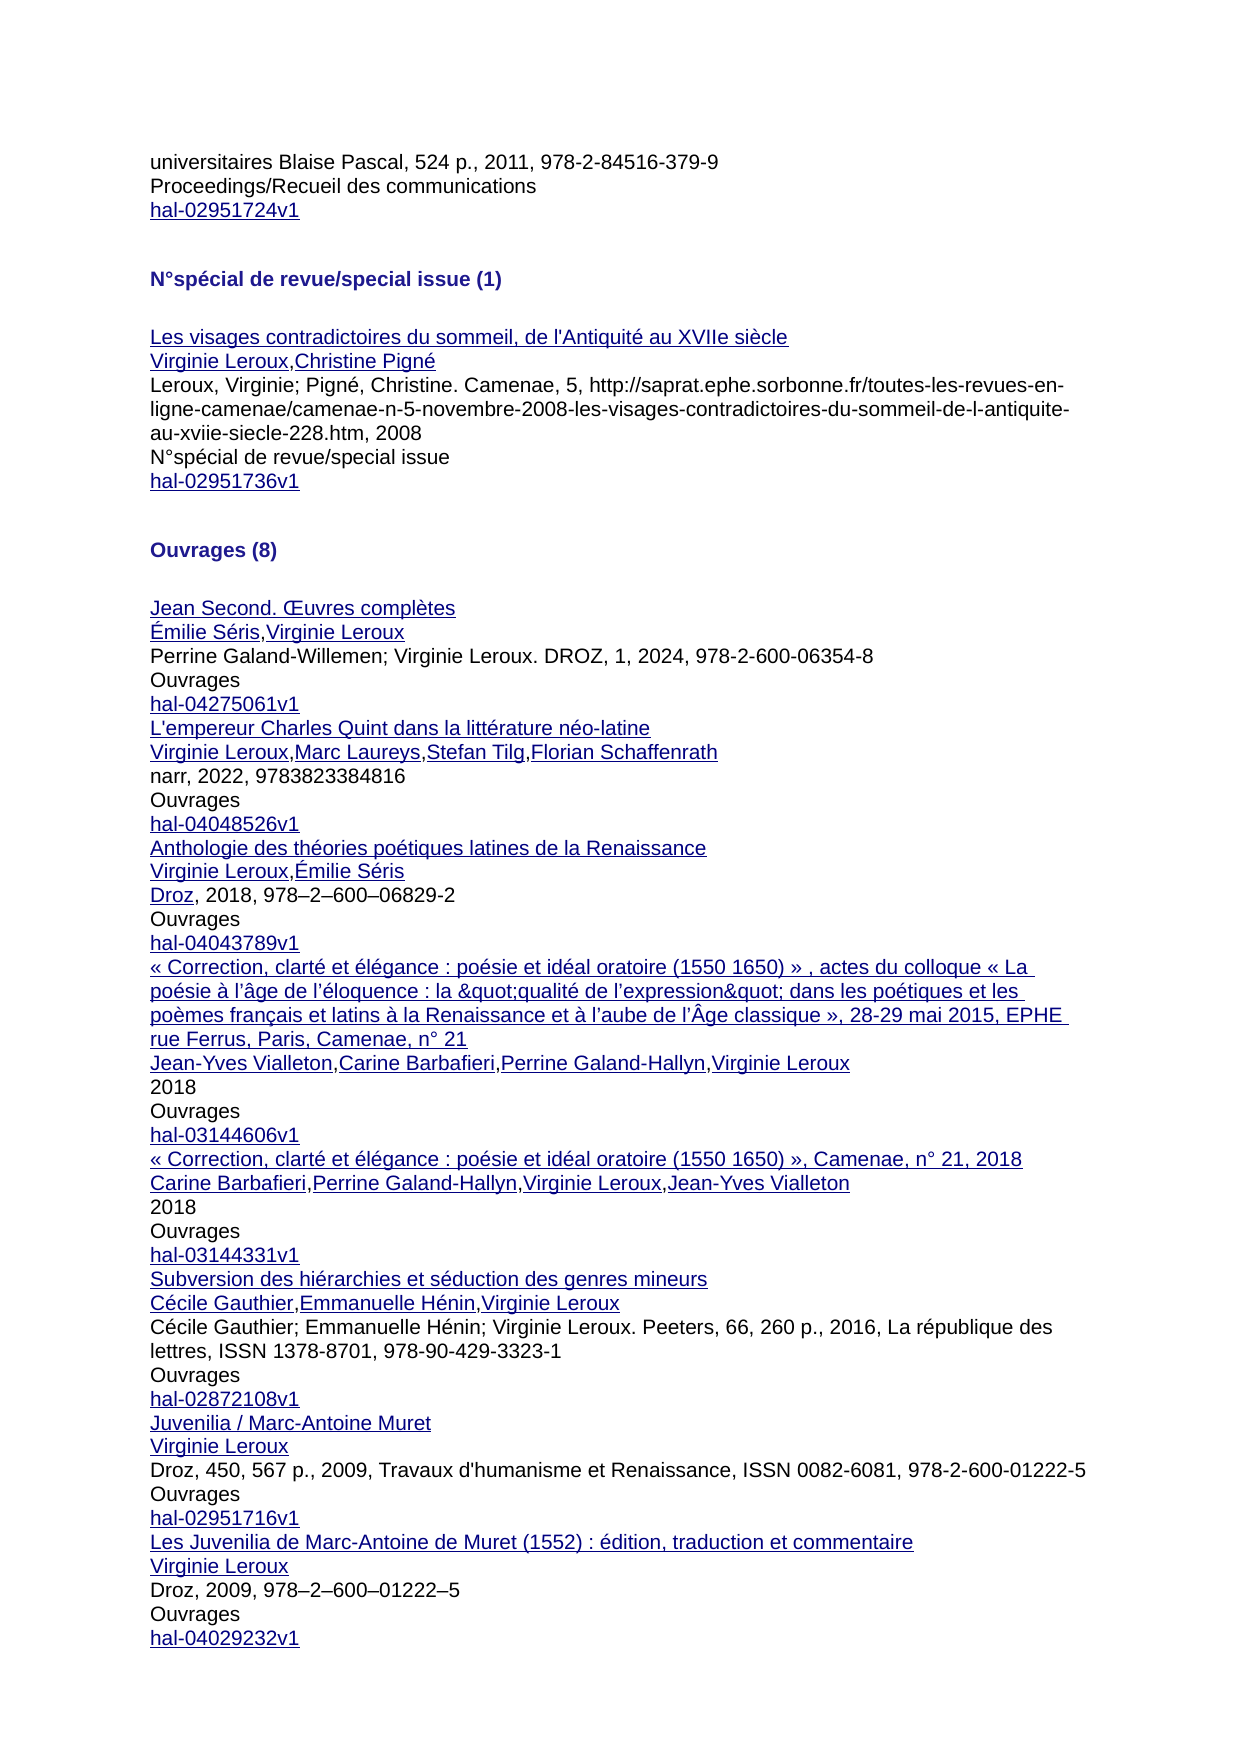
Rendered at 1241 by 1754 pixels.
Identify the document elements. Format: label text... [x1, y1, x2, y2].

table_cell « Correction, clarté et élégance : poésie et idéal oratoire (1550 1650) » , actes du colloque « La poésie à l’âge de l’éloquence : la &quot;qualité de l’expression&quot; dans les poétiques et les poèmes français et latins à la Renaissance et à l’aube de l’Âge classique », 28-29 mai 2015, EPHE rue Ferrus, Paris, Camenae, n° 21 Jean-Yves Vialleton,Carine Barbafieri,Perrine Galand-Hallyn,Virginie Leroux 2018 Ouvrages hal-03144606v1 [150, 955, 1090, 1147]
table_cell Les Juvenilia de Marc-Antoine de Muret (1552) : édition, traduction et commentaire Virginie Leroux Droz, 2009, 978–2–600–01222–5 Ouvrages hal-04029232v1 [150, 1530, 1090, 1650]
subtitle Ouvrages (8) [150, 537, 1090, 561]
table_cell Juvenilia / Marc-Antoine Muret Virginie Leroux Droz, 450, 567 p., 2009, Travaux d'humanisme et Renaissance, ISSN 0082-6081, 978-2-600-01222-5 Ouvrages hal-02951716v1 [150, 1410, 1090, 1530]
table_header Jean Second. Œuvres complètes Émilie Séris,Virginie Leroux Perrine Galand-Willemen; Virginie Leroux. DROZ, 1, 2024, 978-2-600-06354-8 Ouvrages hal-04275061v1 [150, 596, 1090, 716]
table_cell Anthologie des théories poétiques latines de la Renaissance Virginie Leroux,Émilie Séris Droz, 2018, 978–2–600–06829-2 Ouvrages hal-04043789v1 [150, 835, 1090, 955]
table_cell Subversion des hiérarchies et séduction des genres mineurs Cécile Gauthier,Emmanuelle Hénin,Virginie Leroux Cécile Gauthier; Emmanuelle Hénin; Virginie Leroux. Peeters, 66, 260 p., 2016, La république des lettres, ISSN 1378-8701, 978-90-429-3323-1 Ouvrages hal-02872108v1 [150, 1267, 1090, 1410]
table_cell « Correction, clarté et élégance : poésie et idéal oratoire (1550 1650) », Camenae, n° 21, 2018 Carine Barbafieri,Perrine Galand-Hallyn,Virginie Leroux,Jean-Yves Vialleton 2018 Ouvrages hal-03144331v1 [150, 1147, 1090, 1267]
table_cell L'empereur Charles Quint dans la littérature néo-latine Virginie Leroux,Marc Laureys,Stefan Tilg,Florian Schaffenrath narr, 2022, 9783823384816 Ouvrages hal-04048526v1 [150, 716, 1090, 835]
subtitle N°spécial de revue/special issue (1) [150, 267, 1090, 291]
table_cell universitaires Blaise Pascal, 524 p., 2011, 978-2-84516-379-9 Proceedings/Recueil des communications hal-02951724v1 [150, 150, 1090, 222]
table_header Les visages contradictoires du sommeil, de l'Antiquité au XVIIe siècle Virginie Leroux,Christine Pigné Leroux, Virginie; Pigné, Christine. Camenae, 5, http://saprat.ephe.sorbonne.fr/toutes-les-revues-en-ligne-camenae/camenae-n-5-novembre-2008-les-visages-contradictoires-du-sommeil-de-l-antiquite-au-xviie-siecle-228.htm, 2008 N°spécial de revue/special issue hal-02951736v1 [150, 325, 1090, 493]
